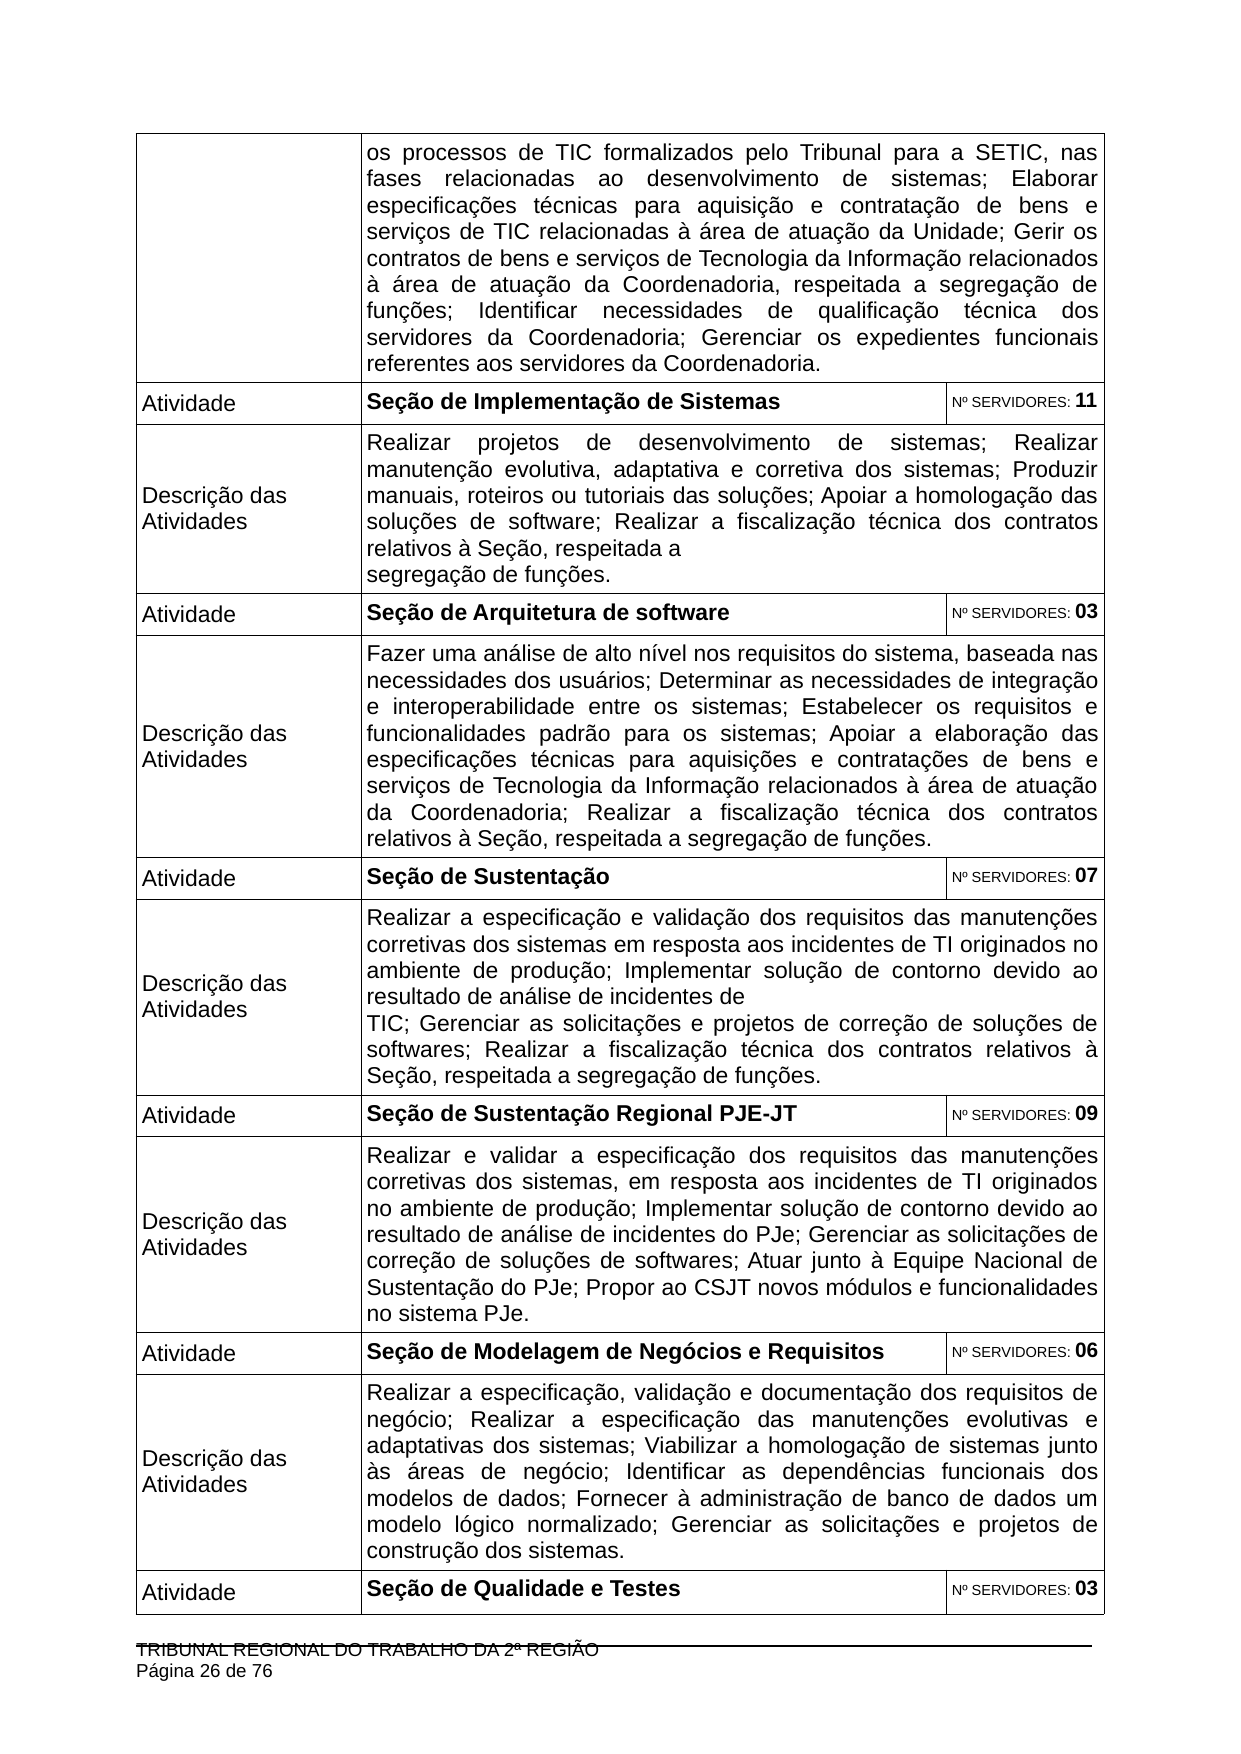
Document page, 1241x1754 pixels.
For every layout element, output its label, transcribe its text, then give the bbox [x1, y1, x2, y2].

table_cell Seção de Sustentação [362, 858, 946, 898]
table_cell Nº SERVIDORES: 03 [947, 1571, 1104, 1614]
table_cell Nº SERVIDORES: 09 [947, 1096, 1104, 1136]
table_cell Descrição das Atividades [137, 900, 361, 1094]
table_cell Atividade [137, 383, 361, 423]
table_cell Realizar e validar a especificação dos requisitos das manutenções corretivas dos sistemas, em resposta aos incidentes de TI originados no ambiente de produção; Implementar solução de contorno devido ao resultado de análise de incidentes do PJe; Gerenciar as solicitações de correção de soluções de softwares; Atuar junto à Equipe Nacional de Sustentação do PJe; Propor ao CSJT novos módulos e funcionalidades no sistema PJe. [362, 1137, 1104, 1332]
table_cell Atividade [137, 1096, 361, 1136]
table_cell Nº SERVIDORES: 11 [947, 383, 1104, 423]
table_cell [137, 134, 361, 382]
table_cell Nº SERVIDORES: 06 [947, 1333, 1104, 1373]
table_cell Descrição das Atividades [137, 425, 361, 593]
table_cell Atividade [137, 594, 361, 634]
table_cell Seção de Qualidade e Testes [362, 1571, 946, 1614]
table_cell Seção de Sustentação Regional PJE-JT [362, 1096, 946, 1136]
table_cell Fazer uma análise de alto nível nos requisitos do sistema, baseada nas necessidades dos usuários; Determinar as necessidades de integração e interoperabilidade entre os sistemas; Estabelecer os requisitos e funcionalidades padrão para os sistemas; Apoiar a elaboração das especificações técnicas para aquisições e contratações de bens e serviços de Tecnologia da Informação relacionados à área de atuação da Coordenadoria; Realizar a fiscalização técnica dos contratos relativos à Seção, respeitada a segregação de funções. [362, 636, 1104, 857]
table_cell Seção de Modelagem de Negócios e Requisitos [362, 1333, 946, 1373]
table_cell Nº SERVIDORES: 03 [947, 594, 1104, 634]
table_cell Realizar a especificação, validação e documentação dos requisitos de negócio; Realizar a especificação das manutenções evolutivas e adaptativas dos sistemas; Viabilizar a homologação de sistemas junto às áreas de negócio; Identificar as dependências funcionais dos modelos de dados; Fornecer à administração de banco de dados um modelo lógico normalizado; Gerenciar as solicitações e projetos de construção dos sistemas. [362, 1375, 1104, 1569]
table_cell Nº SERVIDORES: 07 [947, 858, 1104, 898]
table_cell Seção de Implementação de Sistemas [362, 383, 946, 423]
table_cell Realizar projetos de desenvolvimento de sistemas; Realizar manutenção evolutiva, adaptativa e corretiva dos sistemas; Produzir manuais, roteiros ou tutoriais das soluções; Apoiar a homologação das soluções de software; Realizar a fiscalização técnica dos contratos relativos à Seção, respeitada a segregação de funções. [362, 425, 1104, 593]
table_cell Atividade [137, 858, 361, 898]
table_cell Seção de Arquitetura de software [362, 594, 946, 634]
table_cell os processos de TIC formalizados pelo Tribunal para a SETIC, nas fases relacionadas ao desenvolvimento de sistemas; Elaborar especificações técnicas para aquisição e contratação de bens e serviços de TIC relacionadas à área de atuação da Unidade; Gerir os contratos de bens e serviços de Tecnologia da Informação relacionados à área de atuação da Coordenadoria, respeitada a segregação de funções; Identificar necessidades de qualificação técnica dos servidores da Coordenadoria; Gerenciar os expedientes funcionais referentes aos servidores da Coordenadoria. [362, 134, 1104, 382]
table_cell Realizar a especificação e validação dos requisitos das manutenções corretivas dos sistemas em resposta aos incidentes de TI originados no ambiente de produção; Implementar solução de contorno devido ao resultado de análise de incidentes de TIC; Gerenciar as solicitações e projetos de correção de soluções de softwares; Realizar a fiscalização técnica dos contratos relativos à Seção, respeitada a segregação de funções. [362, 900, 1104, 1094]
table_cell Atividade [137, 1333, 361, 1373]
table_cell Atividade [137, 1571, 361, 1614]
table_cell Descrição das Atividades [137, 636, 361, 857]
table_cell Descrição das Atividades [137, 1375, 361, 1569]
table_cell Descrição das Atividades [137, 1137, 361, 1332]
